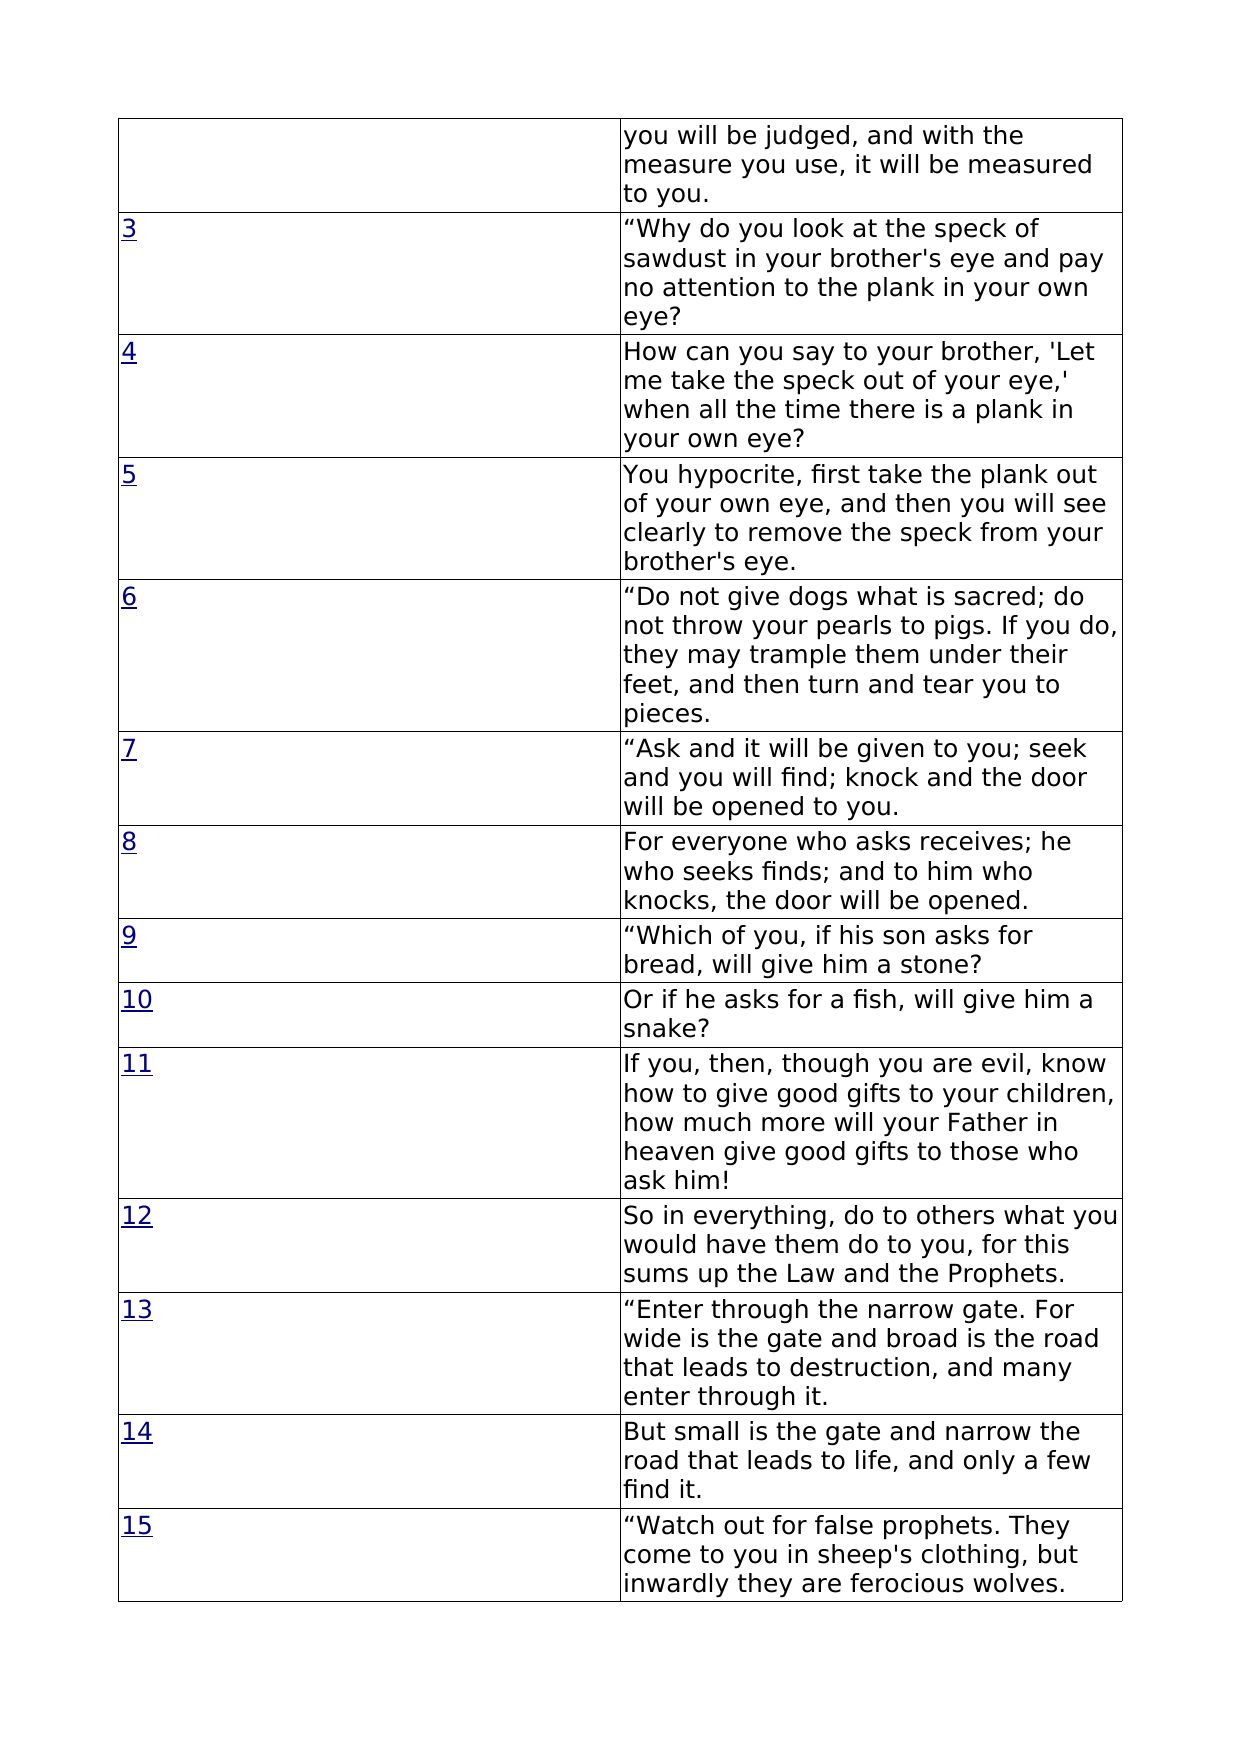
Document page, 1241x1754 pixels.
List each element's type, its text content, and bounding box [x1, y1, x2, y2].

table_cell 5 [119, 458, 620, 579]
table_cell 8 [119, 826, 620, 918]
table_cell How can you say to your brother, 'Let me take the speck out of your eye,' when all the time there is a plank in your own eye? [621, 335, 1122, 457]
table_cell “Enter through the narrow gate. For wide is the gate and broad is the road that leads to destruction, and many enter through it. [621, 1293, 1122, 1414]
table_cell Or if he asks for a fish, will give him a snake? [621, 983, 1122, 1047]
table_cell 3 [119, 213, 620, 334]
table_cell you will be judged, and with the measure you use, it will be measured to you. [621, 119, 1122, 212]
table_cell 11 [119, 1048, 620, 1198]
table_cell 10 [119, 983, 620, 1047]
table_cell 15 [119, 1509, 620, 1601]
table_cell 9 [119, 919, 620, 982]
table_cell But small is the gate and narrow the road that leads to life, and only a few find it. [621, 1415, 1122, 1508]
table_cell 13 [119, 1293, 620, 1414]
table_cell For everyone who asks receives; he who seeks finds; and to him who knocks, the door will be opened. [621, 826, 1122, 918]
table_cell 6 [119, 580, 620, 731]
table_cell 14 [119, 1415, 620, 1508]
table_cell 4 [119, 335, 620, 457]
table_cell “Do not give dogs what is sacred; do not throw your pearls to pigs. If you do, they may trample them under their feet, and then turn and tear you to pieces. [621, 580, 1122, 731]
table_cell 7 [119, 732, 620, 824]
table_cell You hypocrite, first take the plank out of your own eye, and then you will see clearly to remove the speck from your brother's eye. [621, 458, 1122, 579]
table_cell 12 [119, 1199, 620, 1292]
table_cell “Which of you, if his son asks for bread, will give him a stone? [621, 919, 1122, 982]
table_cell “Watch out for false prophets. They come to you in sheep's clothing, but inwardly they are ferocious wolves. [621, 1509, 1122, 1601]
table_cell “Why do you look at the speck of sawdust in your brother's eye and pay no attention to the plank in your own eye? [621, 213, 1122, 334]
table_cell [119, 119, 620, 212]
table_cell “Ask and it will be given to you; seek and you will find; knock and the door will be opened to you. [621, 732, 1122, 824]
table_cell So in everything, do to others what you would have them do to you, for this sums up the Law and the Prophets. [621, 1199, 1122, 1292]
table_cell If you, then, though you are evil, know how to give good gifts to your children, how much more will your Father in heaven give good gifts to those who ask him! [621, 1048, 1122, 1198]
